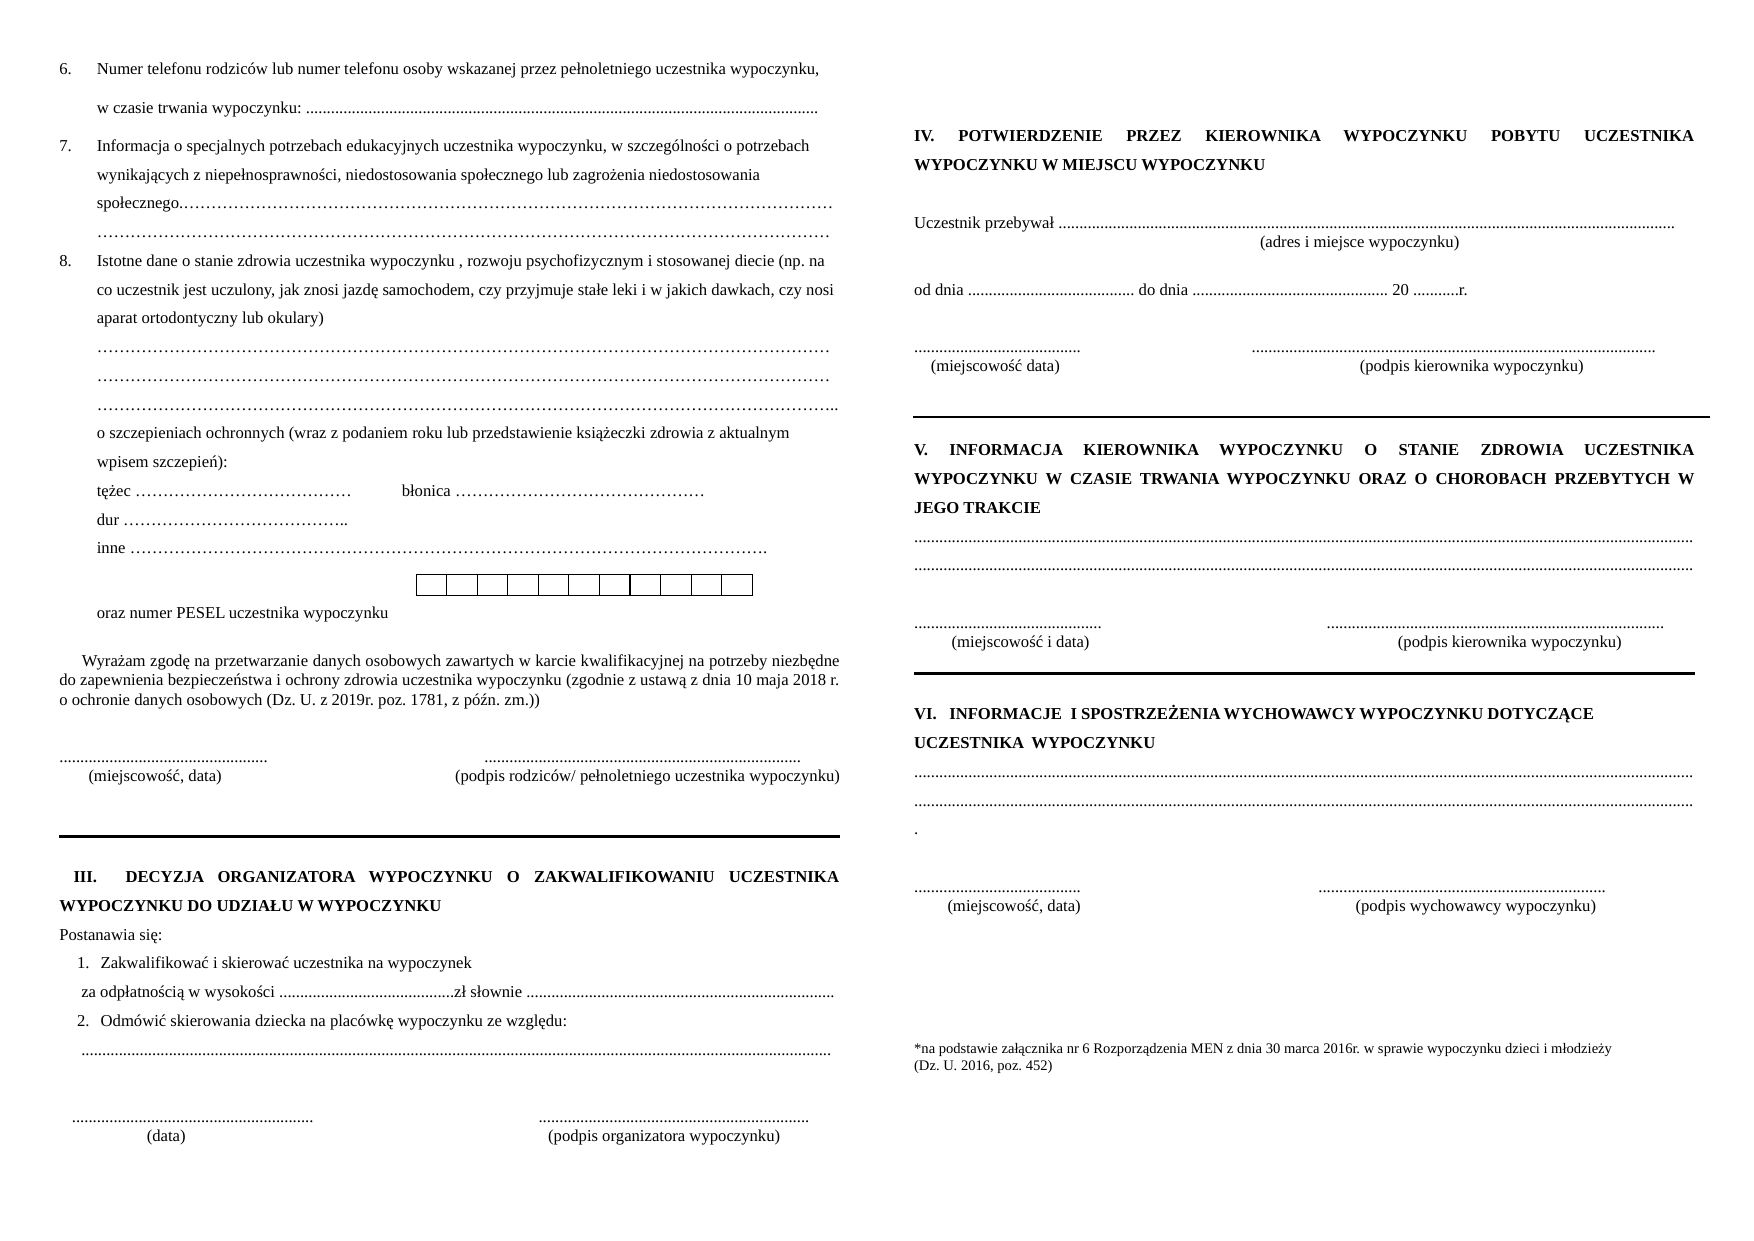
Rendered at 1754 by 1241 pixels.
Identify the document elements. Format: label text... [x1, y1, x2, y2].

text ....................................................................................................................................................................................................................................................................................................................................................................................... [914, 762, 1695, 838]
list Istotne dane o stanie zdrowia uczestnika wypoczynku , rozwoju psychofizycznym i stosowanej diecie (np. na co uczestnik jest uczulony, jak znosi jazdę samochodem, czy przyjmuje stałe leki i w jakich dawkach, czy nosi aparat ortodontyczny lub okulary) ……………………………………………………………………………………………………………………………………………………………………………………………………………………………………………………………………………………………………………………………………………………………….. [59, 251, 840, 414]
text *na podstawie załącznika nr 6 Rozporządzenia MEN z dnia 30 marca 2016r. w sprawie wypoczynku dzieci i młodzieży (Dz. U. 2016, poz. 452) [914, 1039, 1695, 1073]
text .......................................................... ................................................................. [59, 1107, 840, 1126]
table_header [661, 575, 691, 595]
text dur ………………………………….. [97, 509, 840, 529]
text (adres i miejsce wypoczynku) [914, 232, 1695, 251]
text ............................................. ................................................................................. [914, 613, 1695, 632]
table_header [478, 575, 507, 595]
text V. INFORMACJA KIEROWNIKA WYPOCZYNKU O STANIE ZDROWIA UCZESTNIKA WYPOCZYNKU W CZASIE TRWANIA WYPOCZYNKU ORAZ O CHOROBACH PRZEBYTYCH W JEGO TRAKCIE [914, 440, 1695, 517]
table_header [600, 575, 629, 595]
text Uczestnik przebywał .................................................................................................................................................... [914, 212, 1695, 232]
table_header [569, 575, 599, 595]
text ........................................ ..................................................................... [914, 877, 1695, 896]
list Informacja o specjalnych potrzebach edukacyjnych uczestnika wypoczynku, w szczególności o potrzebach wynikających z niepełnosprawności, niedostosowania społecznego lub zagrożenia niedostosowania społecznego.……………………………………………………………………………………………………… [59, 136, 840, 212]
text VI. INFORMACJE I SPOSTRZEŻENIA WYCHOWAWCY WYPOCZYNKU DOTYCZĄCE UCZESTNIKA WYPOCZYNKU [914, 704, 1695, 752]
table_header [692, 575, 721, 595]
list Zakwalifikować i skierować uczestnika na wypoczynek [77, 953, 840, 972]
text Postanawia się: [59, 924, 840, 944]
subtitle IV. POTWIERDZENIE PRZEZ KIEROWNIKA WYPOCZYNKU POBYTU UCZESTNIKA WYPOCZYNKU W MIEJSCU WYPOCZYNKU [914, 126, 1695, 174]
text tężec ………………………………… błonica ……………………………………… [97, 481, 840, 500]
text ...................................................................................................................................................................................................................................................................................................................................................................................... [914, 526, 1695, 574]
text (miejscowość, data) (podpis wychowawcy wypoczynku) [914, 896, 1695, 915]
text za odpłatnością w wysokości ..........................................zł słownie .......................................................................... [77, 982, 840, 1001]
list Odmówić skierowania dziecka na placówkę wypoczynku ze względu: [77, 1011, 840, 1030]
table_header [631, 575, 660, 595]
text .................................................................................................................................................................................... [77, 1039, 840, 1059]
table_header [508, 575, 538, 595]
table_header [722, 575, 752, 595]
text od dnia ........................................ do dnia ............................................... 20 ...........r. [914, 279, 1695, 299]
text (miejscowość i data) (podpis kierownika wypoczynku) [914, 632, 1695, 651]
text (miejscowość, data) (podpis rodziców/ pełnoletniego uczestnika wypoczynku) [59, 766, 840, 785]
text …………………………………………………………………………………………………………………… [97, 222, 840, 241]
text (miejscowość data) (podpis kierownika wypoczynku) [914, 356, 1695, 375]
text III. DECYZJA ORGANIZATORA WYPOCZYNKU O ZAKWALIFIKOWANIU UCZESTNIKA WYPOCZYNKU DO UDZIAŁU W WYPOCZYNKU [59, 867, 840, 915]
table_header [447, 575, 477, 595]
table_header [539, 575, 568, 595]
text o szczepieniach ochronnych (wraz z podaniem roku lub przedstawienie książeczki zdrowia z aktualnym wpisem szczepień): [97, 423, 840, 471]
text .................................................. ............................................................................ [59, 747, 840, 766]
table_header [417, 575, 446, 595]
text inne ……………………………………………………………………………………………………. [97, 538, 840, 557]
text Wyrażam zgodę na przetwarzanie danych osobowych zawartych w karcie kwalifikacyjnej na potrzeby niezbędne do zapewnienia bezpieczeństwa i ochrony zdrowia uczestnika wypoczynku (zgodnie z ustawą z dnia 10 maja 2018 r. o ochronie danych osobowych (Dz. U. z 2019r. poz. 1781, z późn. zm.)) [59, 651, 840, 708]
list Numer telefonu rodziców lub numer telefonu osoby wskazanej przez pełnoletniego uczestnika wypoczynku, w czasie trwania wypoczynku: ........................................................................................................................... [59, 59, 840, 117]
text (data) (podpis organizatora wypoczynku) [59, 1126, 840, 1145]
text ........................................ ................................................................................................. [914, 337, 1695, 356]
text oraz numer PESEL uczestnika wypoczynku [97, 603, 840, 622]
